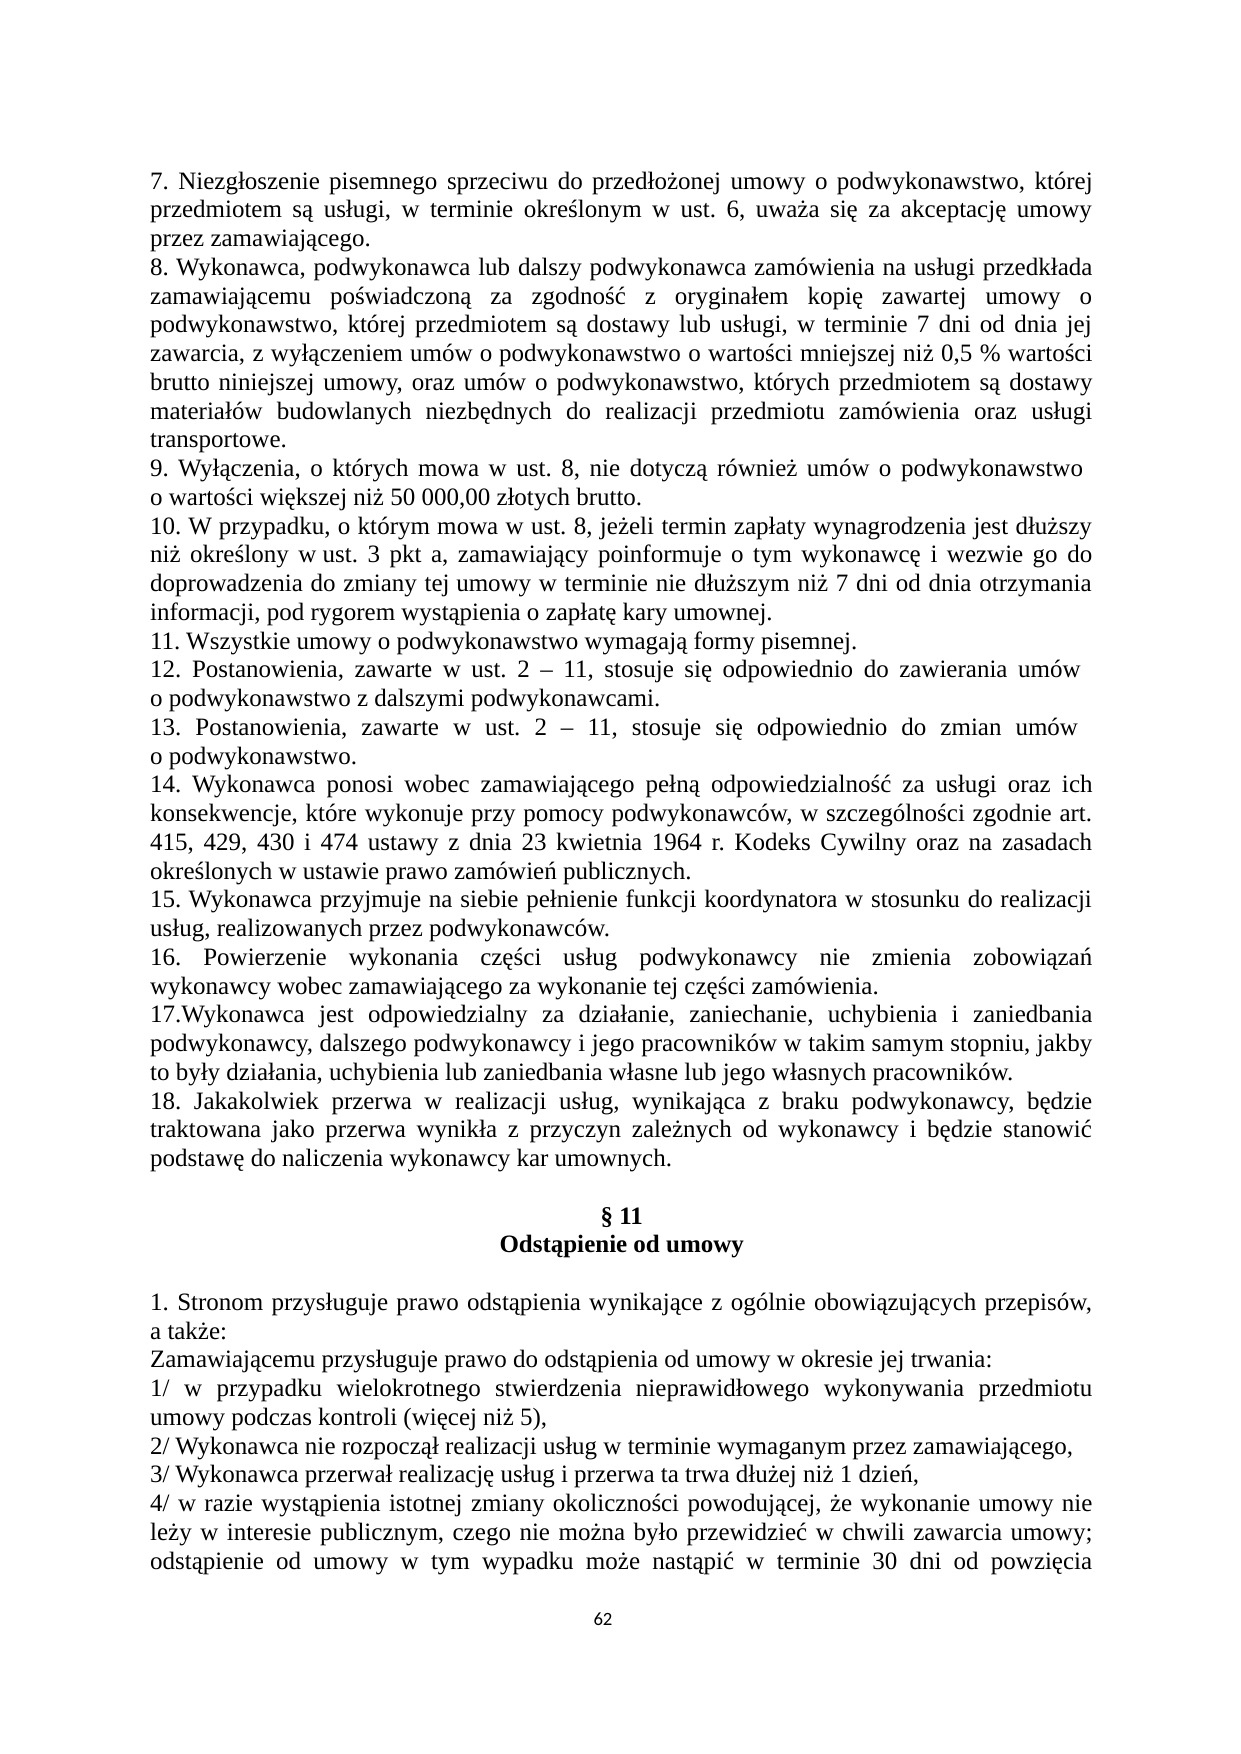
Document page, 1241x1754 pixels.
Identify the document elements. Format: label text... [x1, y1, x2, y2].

text 12. Postanowienia, zawarte w ust. 2 – 11, stosuje się odpowiednio do zawierania umów o podwykonawstwo z dalszymi podwykonawcami. [150, 654, 1093, 712]
text 13. Postanowienia, zawarte w ust. 2 – 11, stosuje się odpowiednio do zmian umów o podwykonawstwo. [150, 712, 1093, 769]
text 9. Wyłączenia, o których mowa w ust. 8, nie dotyczą również umów o podwykonawstwo o wartości większej niż 50 000,00 złotych brutto. [150, 453, 1093, 511]
text 2/ Wykonawca nie rozpoczął realizacji usług w terminie wymaganym przez zamawiającego, [150, 1431, 1093, 1459]
text 1/ w przypadku wielokrotnego stwierdzenia nieprawidłowego wykonywania przedmiotu umowy podczas kontroli (więcej niż 5), [150, 1373, 1093, 1431]
text 14. Wykonawca ponosi wobec zamawiającego pełną odpowiedzialność za usługi oraz ich konsekwencje, które wykonuje przy pomocy podwykonawców, w szczególności zgodnie art. 415, 429, 430 i 474 ustawy z dnia 23 kwietnia 1964 r. Kodeks Cywilny oraz na zasadach określonych w ustawie prawo zamówień publicznych. [150, 769, 1093, 884]
text 1. Stronom przysługuje prawo odstąpienia wynikające z ogólnie obowiązujących przepisów, a także: [150, 1287, 1093, 1344]
text 7. Niezgłoszenie pisemnego sprzeciwu do przedłożonej umowy o podwykonawstwo, której przedmiotem są usługi, w terminie określonym w ust. 6, uważa się za akceptację umowy przez zamawiającego. [150, 166, 1093, 252]
text 10. W przypadku, o którym mowa w ust. 8, jeżeli termin zapłaty wynagrodzenia jest dłuższy niż określony w ust. 3 pkt a, zamawiający poinformuje o tym wykonawcę i wezwie go do doprowadzenia do zmiany tej umowy w terminie nie dłuższym niż 7 dni od dnia otrzymania informacji, pod rygorem wystąpienia o zapłatę kary umownej. [150, 511, 1093, 626]
text Zamawiającemu przysługuje prawo do odstąpienia od umowy w okresie jej trwania: [150, 1344, 1093, 1373]
text 8. Wykonawca, podwykonawca lub dalszy podwykonawca zamówienia na usługi przedkłada zamawiającemu poświadczoną za zgodność z oryginałem kopię zawartej umowy o podwykonawstwo, której przedmiotem są dostawy lub usługi, w terminie 7 dni od dnia jej zawarcia, z wyłączeniem umów o podwykonawstwo o wartości mniejszej niż 0,5 % wartości brutto niniejszej umowy, oraz umów o podwykonawstwo, których przedmiotem są dostawy materiałów budowlanych niezbędnych do realizacji przedmiotu zamówienia oraz usługi transportowe. [150, 252, 1093, 453]
text 15. Wykonawca przyjmuje na siebie pełnienie funkcji koordynatora w stosunku do realizacji usług, realizowanych przez podwykonawców. [150, 884, 1093, 942]
text 16. Powierzenie wykonania części usług podwykonawcy nie zmienia zobowiązań wykonawcy wobec zamawiającego za wykonanie tej części zamówienia. [150, 942, 1093, 999]
text 4/ w razie wystąpienia istotnej zmiany okoliczności powodującej, że wykonanie umowy nie leży w interesie publicznym, czego nie można było przewidzieć w chwili zawarcia umowy; odstąpienie od umowy w tym wypadku może nastąpić w terminie 30 dni od powzięcia [150, 1488, 1093, 1574]
text 11. Wszystkie umowy o podwykonawstwo wymagają formy pisemnej. [150, 626, 1093, 654]
text 3/ Wykonawca przerwał realizację usług i przerwa ta trwa dłużej niż 1 dzień, [150, 1459, 1093, 1488]
text § 11 [150, 1201, 1093, 1229]
text Odstąpienie od umowy [150, 1229, 1093, 1258]
text 17.Wykonawca jest odpowiedzialny za działanie, zaniechanie, uchybienia i zaniedbania podwykonawcy, dalszego podwykonawcy i jego pracowników w takim samym stopniu, jakby to były działania, uchybienia lub zaniedbania własne lub jego własnych pracowników. [150, 999, 1093, 1086]
text 18. Jakakolwiek przerwa w realizacji usług, wynikająca z braku podwykonawcy, będzie traktowana jako przerwa wynikła z przyczyn zależnych od wykonawcy i będzie stanowić podstawę do naliczenia wykonawcy kar umownych. [150, 1086, 1093, 1172]
